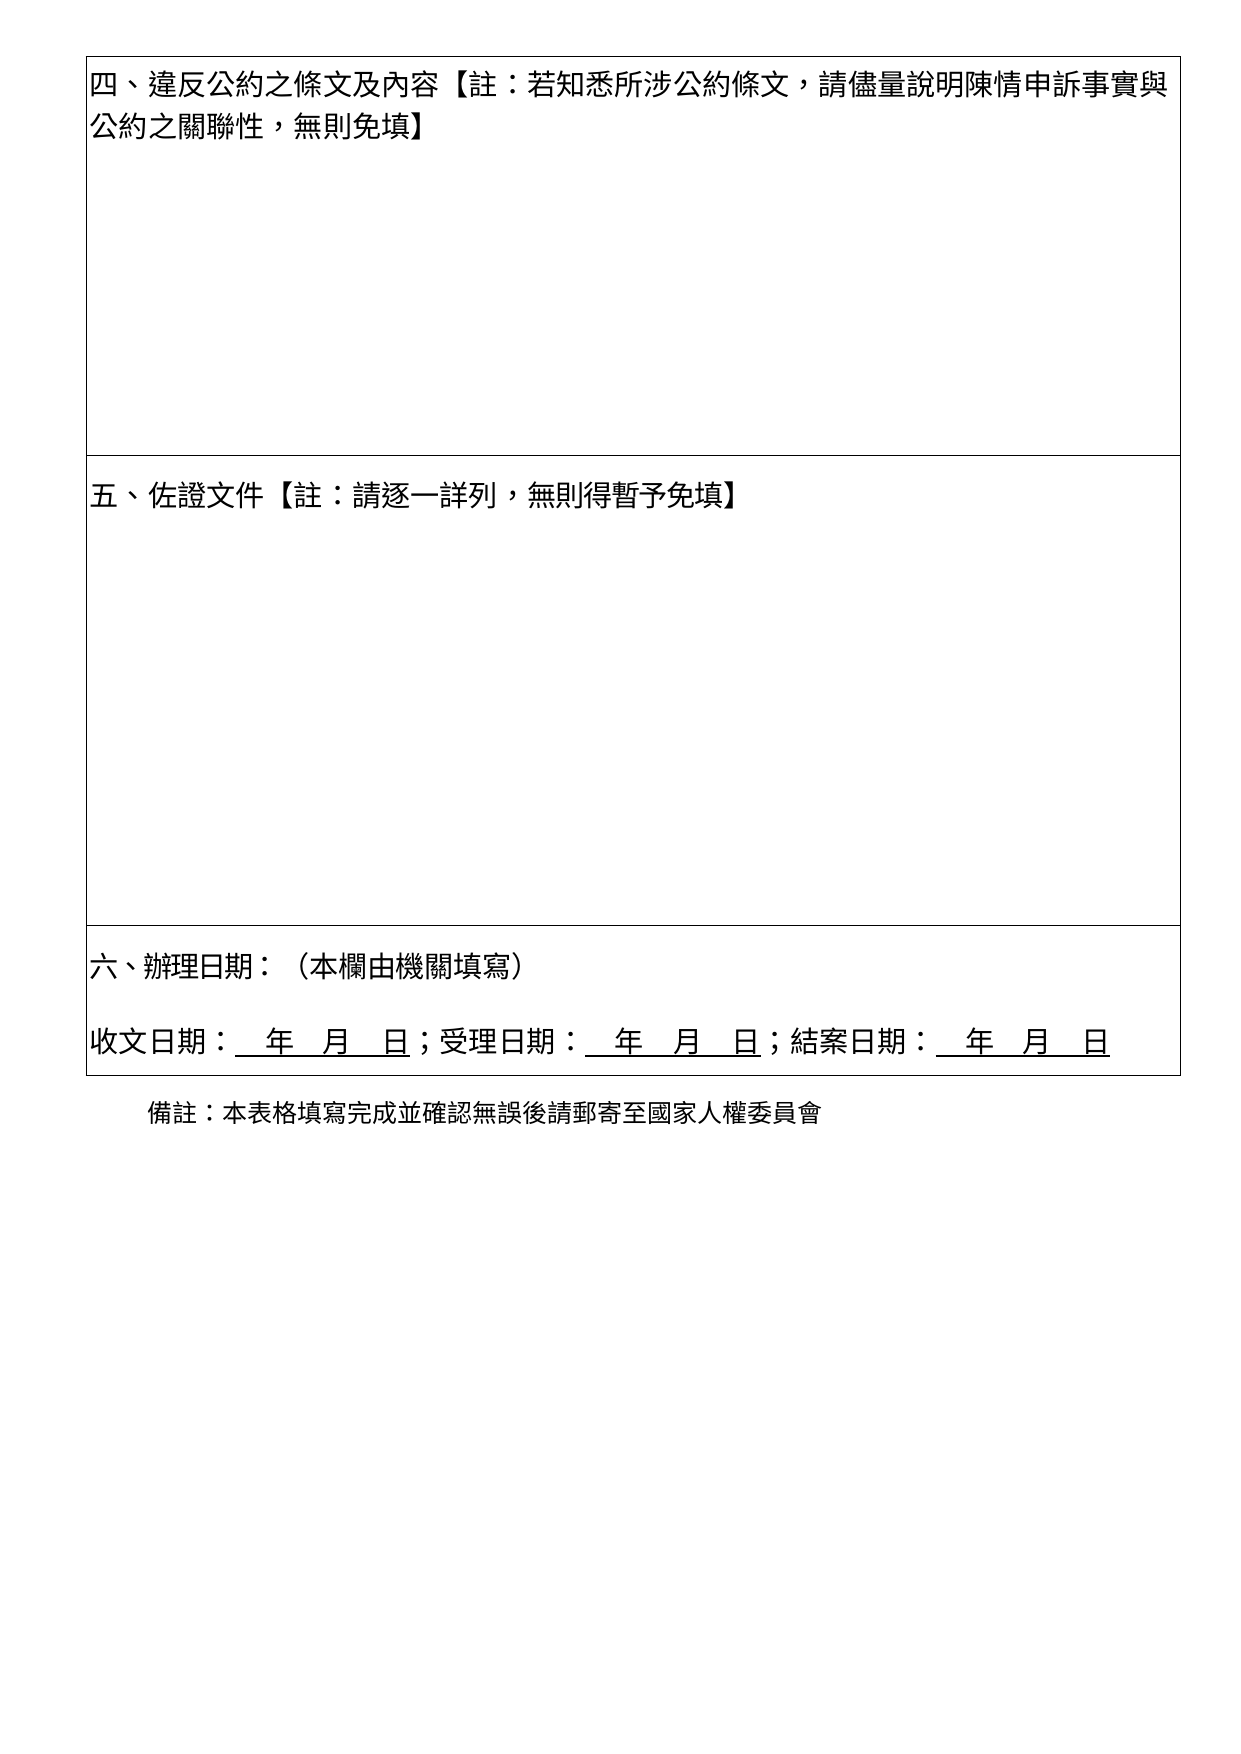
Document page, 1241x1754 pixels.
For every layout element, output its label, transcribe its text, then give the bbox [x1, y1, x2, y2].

table_cell 五、佐證文件【註：請逐一詳列，無則得暫予免填】 [87, 456, 1180, 925]
table_cell 六、辦理日期：（本欄由機關填寫） 收文日期： 年 月 日；受理日期： 年 月 日；結案日期： 年 月 日 [87, 926, 1180, 1075]
table_header 四、違反公約之條文及內容【註：若知悉所涉公約條文，請儘量說明陳情申訴事實與公約之關聯性，無則免填】 [87, 57, 1180, 455]
text 備註：本表格填寫完成並確認無誤後請郵寄至國家人權委員會 [148, 1093, 1146, 1130]
